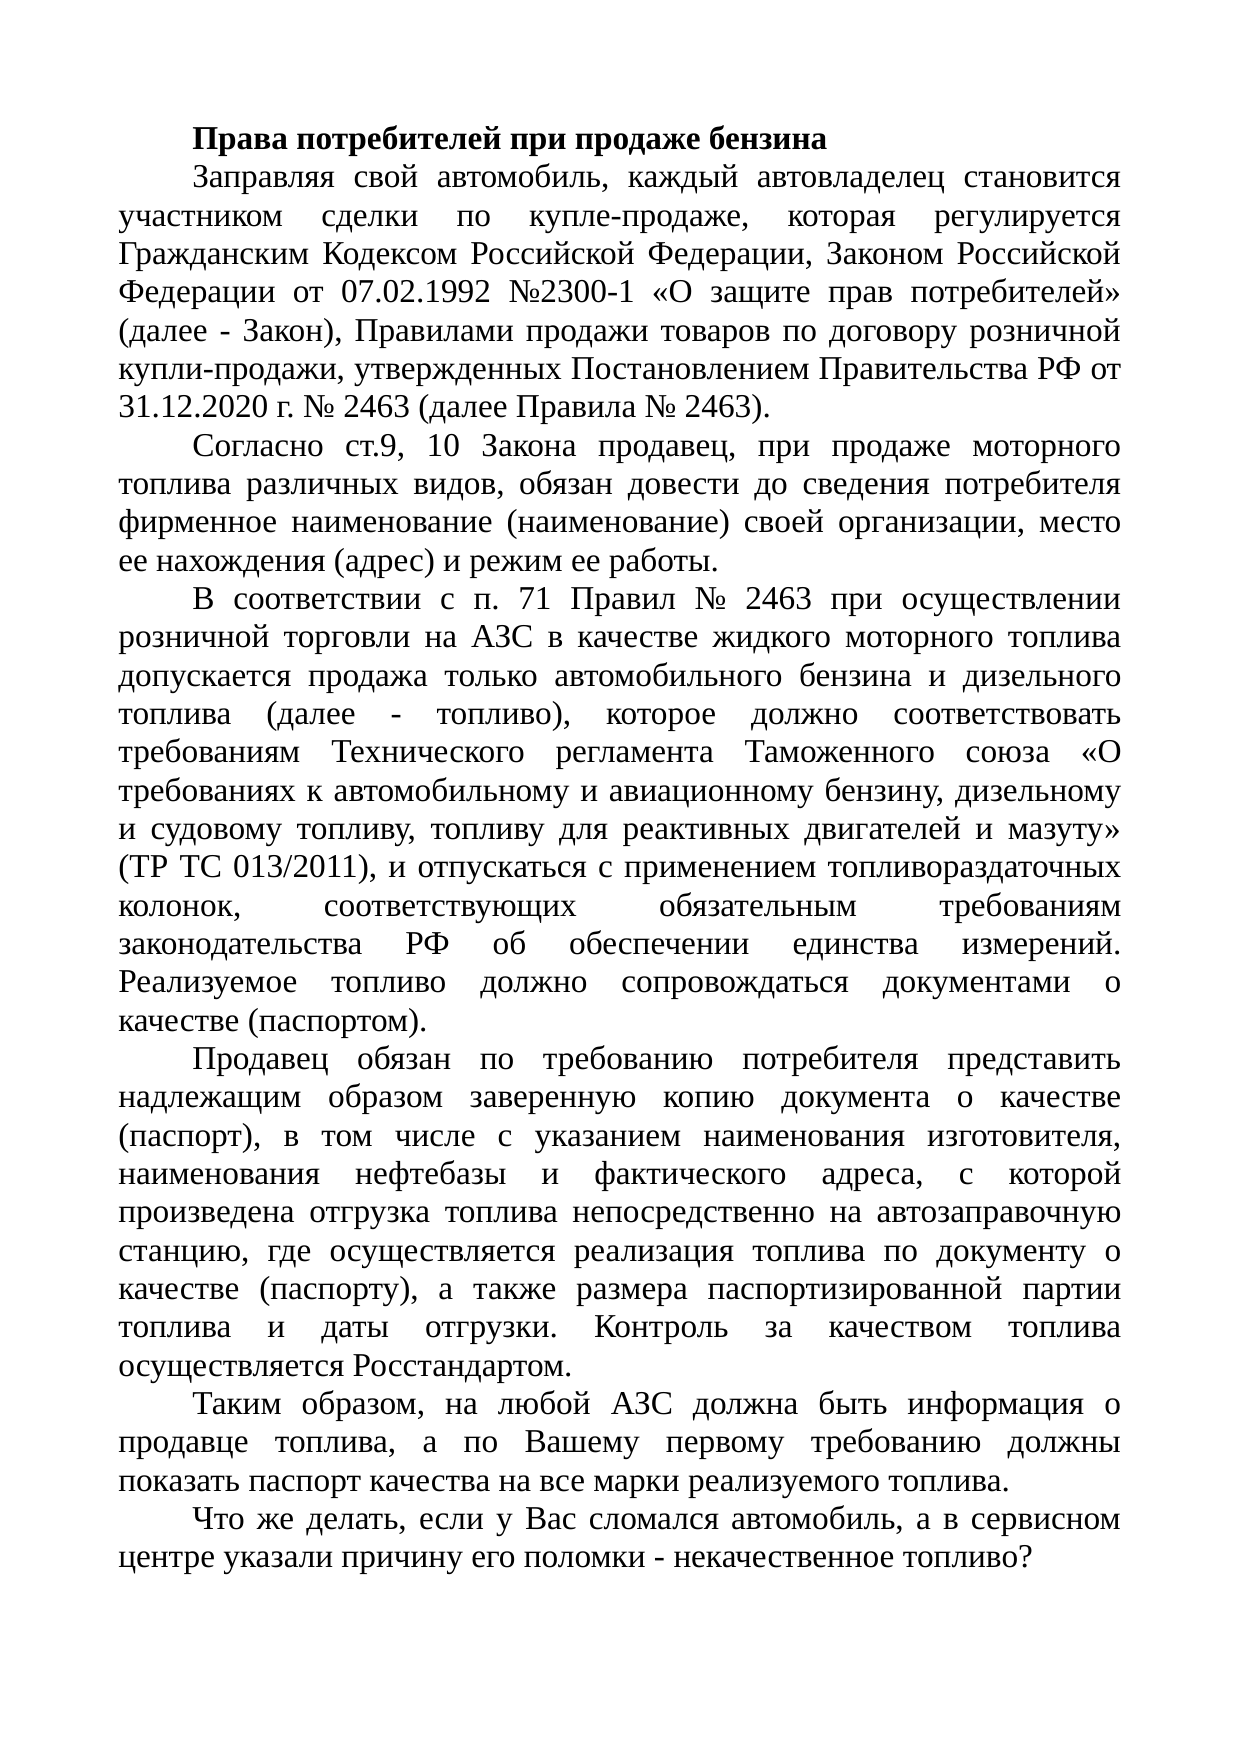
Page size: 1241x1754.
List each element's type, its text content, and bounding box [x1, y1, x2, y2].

text Согласно ст.9, 10 Закона продавец, при продаже моторного топлива различных видов, обязан довести до сведения потребителя фирменное наименование (наименование) своей организации, место ее нахождения (адрес) и режим ее работы. [118, 425, 1122, 578]
text Продавец обязан по требованию потребителя представить надлежащим образом заверенную копию документа о качестве (паспорт), в том числе с указанием наименования изготовителя, наименования нефтебазы и фактического адреса, с которой произведена отгрузка топлива непосредственно на автозаправочную станцию, где осуществляется реализация топлива по документу о качестве (паспорту), а также размера паспортизированной партии топлива и даты отгрузки. Контроль за качеством топлива осуществляется Росстандартом. [118, 1038, 1122, 1383]
text Права потребителей при продаже бензина [118, 118, 1122, 156]
text Что же делать, если у Вас сломался автомобиль, а в сервисном центре указали причину его поломки - некачественное топливо? [118, 1498, 1122, 1575]
text Заправляя свой автомобиль, каждый автовладелец становится участником сделки по купле-продаже, которая регулируется Гражданским Кодексом Российской Федерации, Законом Российской Федерации от 07.02.1992 №2300-1 «О защите прав потребителей» (далее - Закон), Правилами продажи товаров по договору розничной купли-продажи, утвержденных Постановлением Правительства РФ от 31.12.2020 г. № 2463 (далее Правила № 2463). [118, 156, 1122, 425]
text Таким образом, на любой АЗС должна быть информация о продавце топлива, а по Вашему первому требованию должны показать паспорт качества на все марки реализуемого топлива. [118, 1383, 1122, 1498]
text В соответствии с п. 71 Правил № 2463 при осуществлении розничной торговли на АЗС в качестве жидкого моторного топлива допускается продажа только автомобильного бензина и дизельного топлива (далее - топливо), которое должно соответствовать требованиям Технического регламента Таможенного союза «О требованиях к автомобильному и авиационному бензину, дизельному и судовому топливу, топливу для реактивных двигателей и мазуту» (ТР ТС 013/2011), и отпускаться с применением топливораздаточных колонок, соответствующих обязательным требованиям законодательства РФ об обеспечении единства измерений. Реализуемое топливо должно сопровождаться документами о качестве (паспортом). [118, 578, 1122, 1038]
